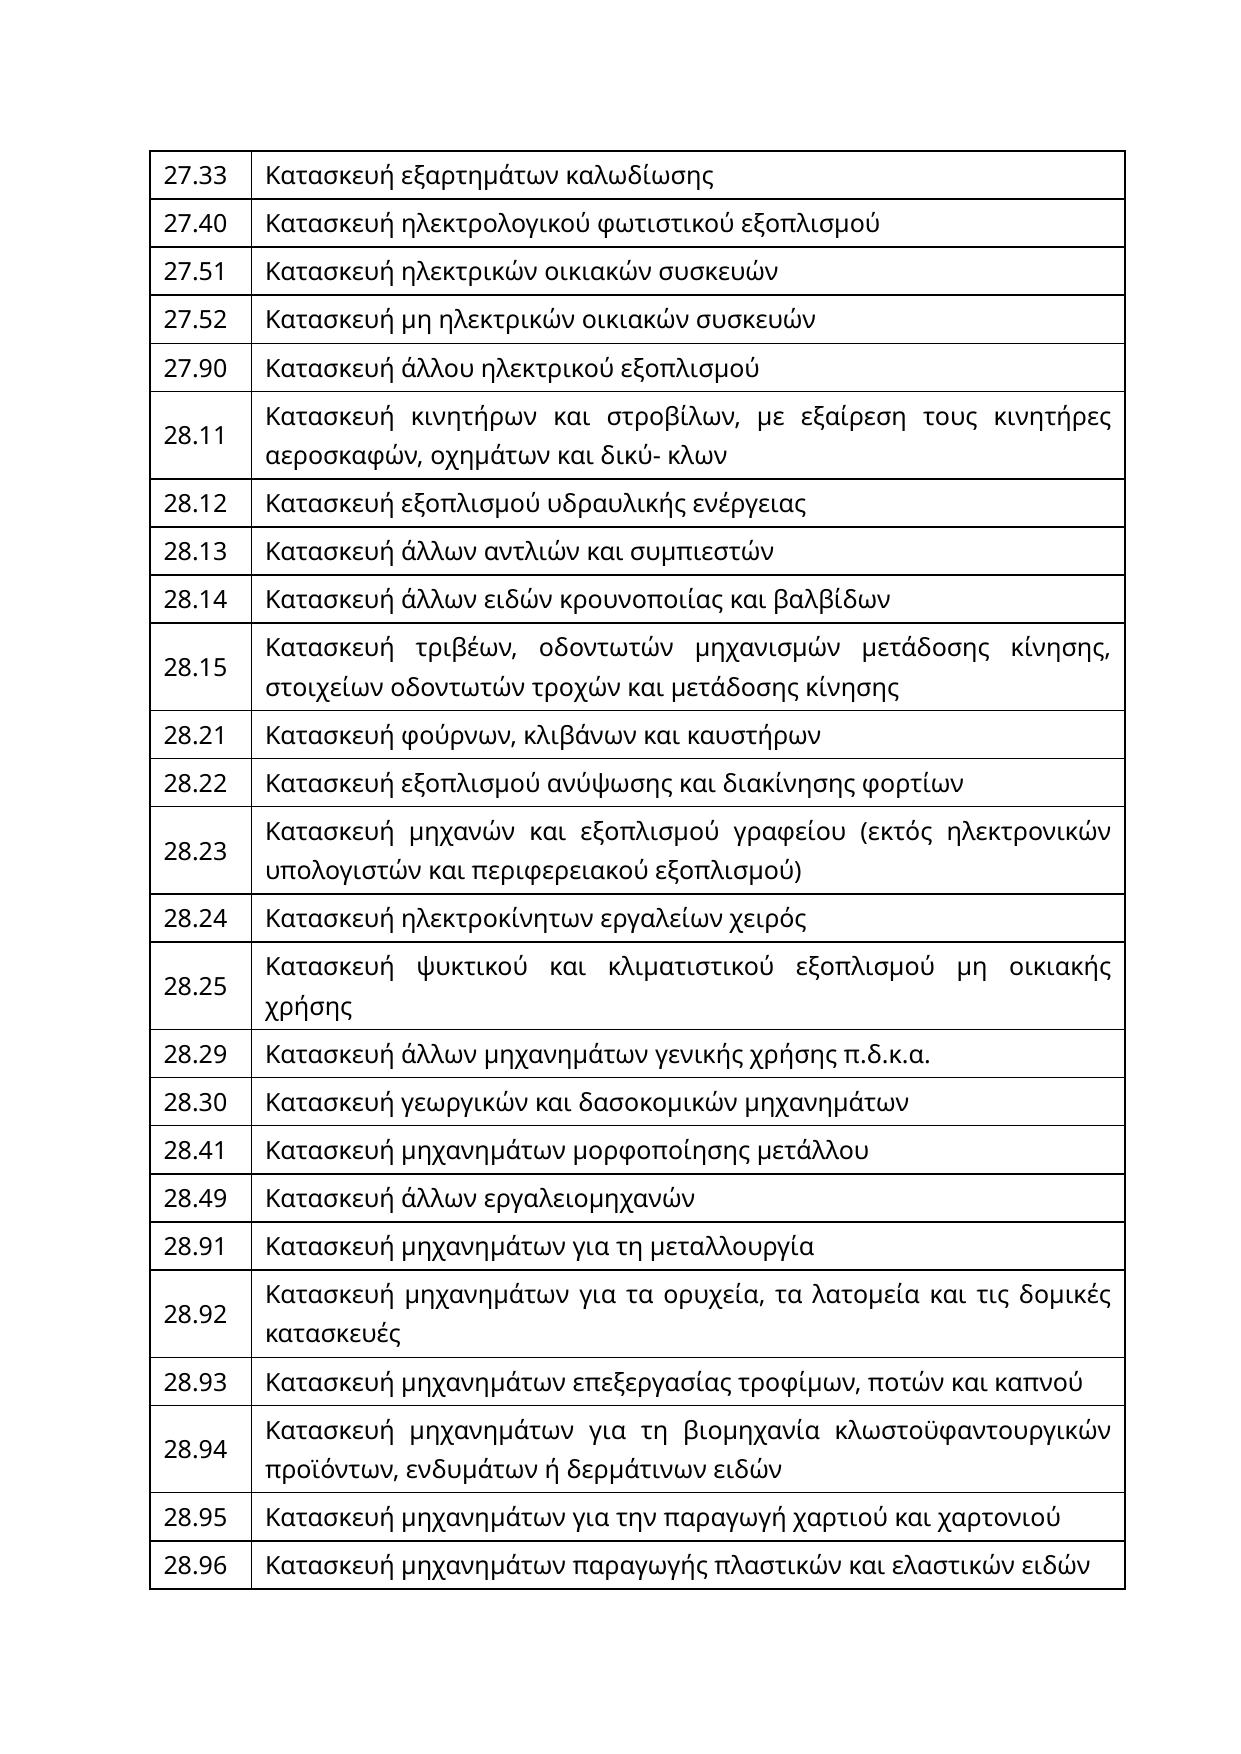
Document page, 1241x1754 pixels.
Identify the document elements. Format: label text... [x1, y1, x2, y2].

table_cell Κατασκευή άλλων μηχανημάτων γενικής χρήσης π.δ.κ.α. [252, 1030, 1124, 1077]
table_cell Κατασκευή φούρνων, κλιβάνων και καυστήρων [252, 711, 1124, 758]
table_cell Κατασκευή μηχανημάτων για τη βιομηχανία κλωστοϋφαντουργικών προϊόντων, ενδυμάτων ή δερμάτινων ειδών [252, 1406, 1124, 1492]
table_cell Κατασκευή εξοπλισμού υδραυλικής ενέργειας [252, 480, 1124, 526]
table_cell Κατασκευή ψυκτικού και κλιματιστικού εξοπλισμού μη οικιακής χρήσης [252, 943, 1124, 1028]
table_cell 28.12 [151, 480, 251, 526]
table_cell Κατασκευή εξοπλισμού ανύψωσης και διακίνησης φορτίων [252, 759, 1124, 806]
table_cell Κατασκευή μηχανών και εξοπλισμού γραφείου (εκτός ηλεκτρονικών υπολογιστών και περιφερειακού εξοπλισμού) [252, 807, 1124, 893]
table_cell 28.92 [151, 1271, 251, 1356]
table_cell 28.14 [151, 576, 251, 622]
table_cell Κατασκευή άλλων εργαλειομηχανών [252, 1175, 1124, 1221]
table_cell 28.21 [151, 711, 251, 758]
table_cell 28.96 [151, 1542, 251, 1588]
table_cell Κατασκευή μη ηλεκτρικών οικιακών συσκευών [252, 296, 1124, 342]
table_cell 28.94 [151, 1406, 251, 1492]
table_cell Κατασκευή μηχανημάτων επεξεργασίας τροφίμων, ποτών και καπνού [252, 1358, 1124, 1404]
table_cell 28.11 [151, 392, 251, 478]
table_cell Κατασκευή τριβέων, οδοντωτών μηχανισμών μετάδοσης κίνησης, στοιχείων οδοντωτών τροχών και μετάδοσης κίνησης [252, 624, 1124, 709]
table_cell Κατασκευή μηχανημάτων για την παραγωγή χαρτιού και χαρτονιού [252, 1493, 1124, 1540]
table_cell 28.13 [151, 528, 251, 574]
table_cell 27.90 [151, 344, 251, 391]
table_cell 28.24 [151, 895, 251, 941]
table_cell Κατασκευή μηχανημάτων για τη μεταλλουργία [252, 1223, 1124, 1269]
table_cell 28.41 [151, 1126, 251, 1173]
table_cell 27.33 [151, 152, 251, 198]
table_cell Κατασκευή μηχανημάτων παραγωγής πλαστικών και ελαστικών ειδών [252, 1542, 1124, 1588]
table_cell 27.40 [151, 200, 251, 246]
table_cell 28.95 [151, 1493, 251, 1540]
table_cell 28.30 [151, 1078, 251, 1125]
table_cell 28.15 [151, 624, 251, 709]
table_cell Κατασκευή μηχανημάτων για τα ορυχεία, τα λατομεία και τις δομικές κατασκευές [252, 1271, 1124, 1356]
table_cell Κατασκευή ηλεκτροκίνητων εργαλείων χειρός [252, 895, 1124, 941]
table_cell Κατασκευή εξαρτημάτων καλωδίωσης [252, 152, 1124, 198]
table_cell 27.52 [151, 296, 251, 342]
table_cell Κατασκευή μηχανημάτων μορφοποίησης μετάλλου [252, 1126, 1124, 1173]
table_cell Κατασκευή ηλεκτρικών οικιακών συσκευών [252, 248, 1124, 294]
table_cell Κατασκευή ηλεκτρολογικού φωτιστικού εξοπλισμού [252, 200, 1124, 246]
table_cell Κατασκευή κινητήρων και στροβίλων, με εξαίρεση τους κινητήρες αεροσκαφών, οχημάτων και δικύ- κλων [252, 392, 1124, 478]
table_cell 28.91 [151, 1223, 251, 1269]
table_cell 28.93 [151, 1358, 251, 1404]
table_cell 28.23 [151, 807, 251, 893]
table_cell Κατασκευή άλλων ειδών κρουνοποιίας και βαλβίδων [252, 576, 1124, 622]
table_cell 28.49 [151, 1175, 251, 1221]
table_cell 28.29 [151, 1030, 251, 1077]
table_cell 28.22 [151, 759, 251, 806]
table_cell 27.51 [151, 248, 251, 294]
table_cell Κατασκευή γεωργικών και δασοκομικών μηχανημάτων [252, 1078, 1124, 1125]
table_cell 28.25 [151, 943, 251, 1028]
table_cell Κατασκευή άλλων αντλιών και συμπιεστών [252, 528, 1124, 574]
table_cell Κατασκευή άλλου ηλεκτρικού εξοπλισμού [252, 344, 1124, 391]
